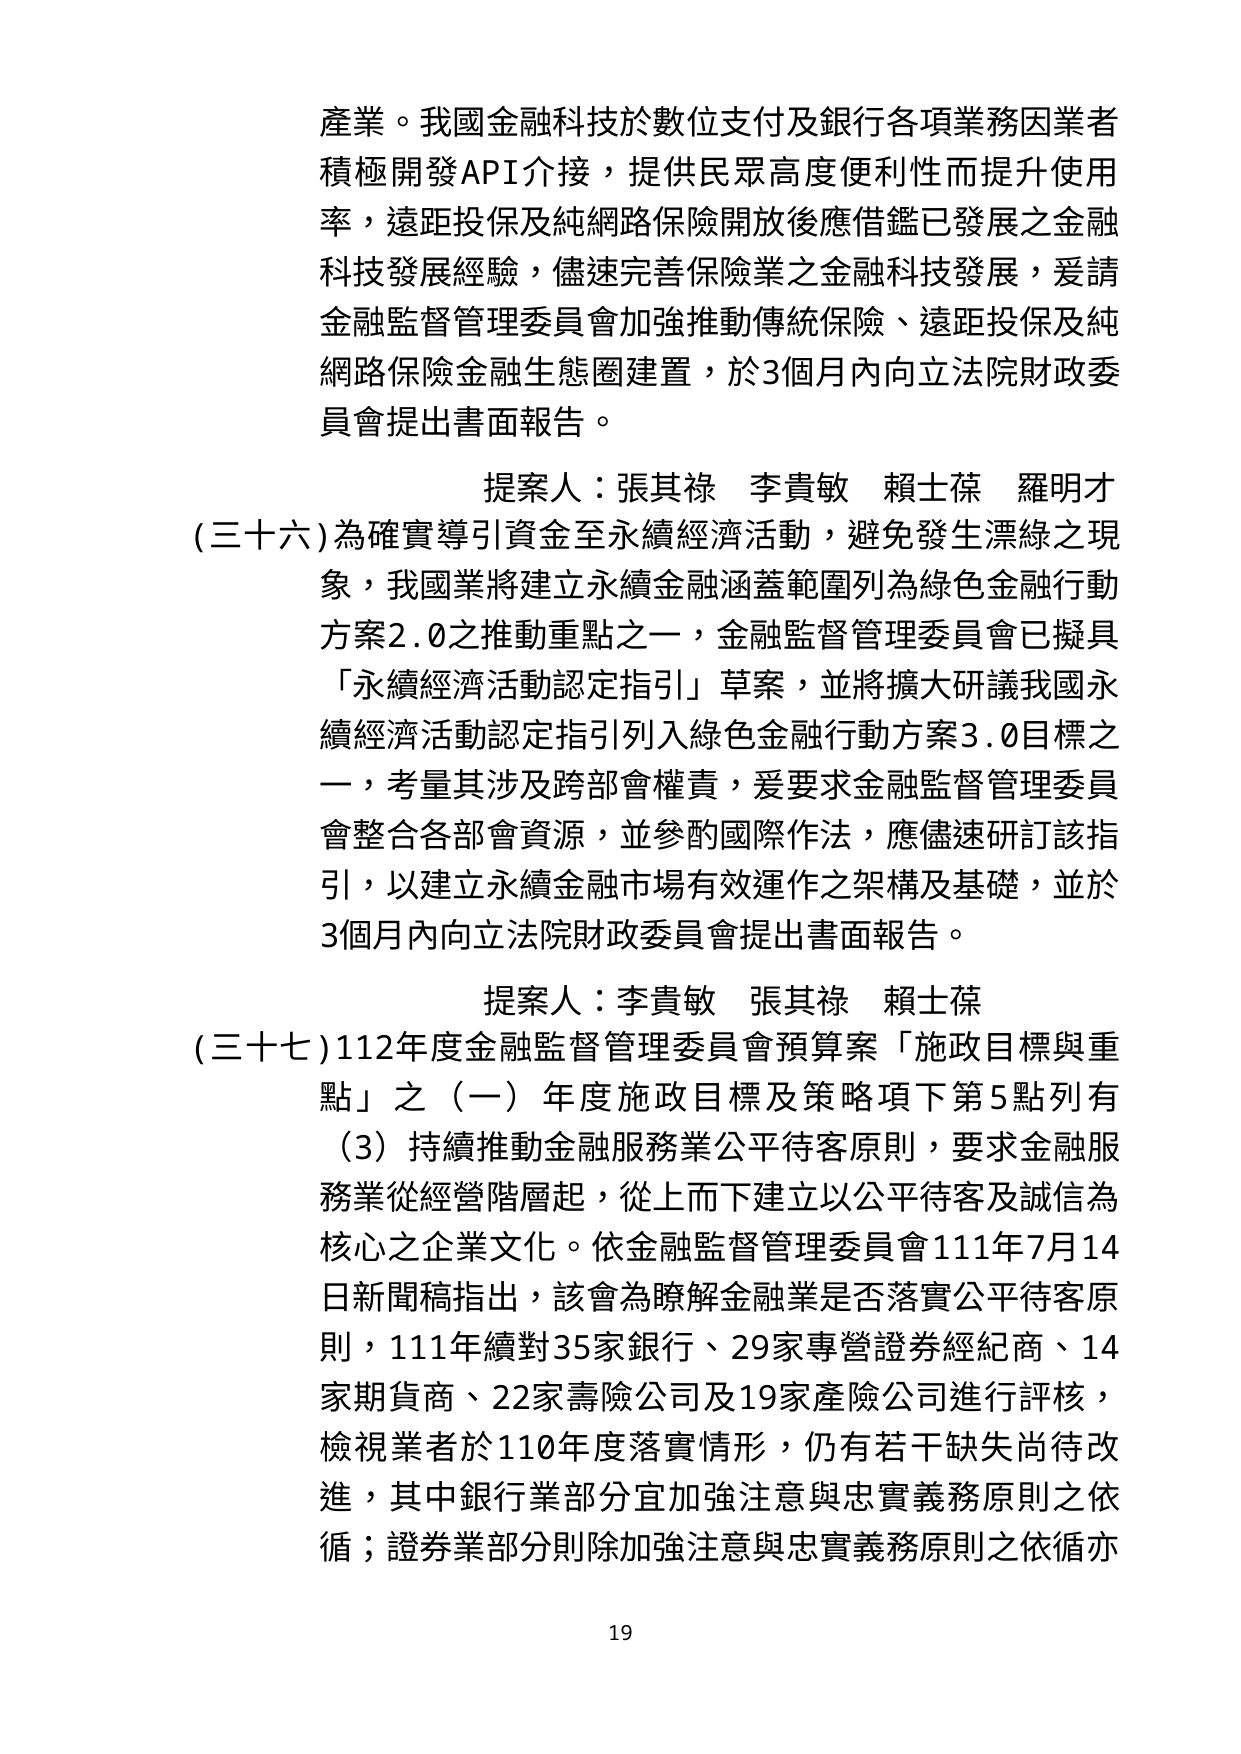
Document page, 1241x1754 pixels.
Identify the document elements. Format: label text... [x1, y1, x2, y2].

text (三十七)112年度金融監督管理委員會預算案「施政目標與重點」之（一）年度施政目標及策略項下第5點列有（3）持續推動金融服務業公平待客原則，要求金融服務業從經營階層起，從上而下建立以公平待客及誠信為核心之企業文化。依金融監督管理委員會111年7月14日新聞稿指出，該會為瞭解金融業是否落實公平待客原則，111年續對35家銀行、29家專營證券經紀商、14家期貨商、22家壽險公司及19家產險公司進行評核，檢視業者於110年度落實情形，仍有若干缺失尚待改進，其中銀行業部分宜加強注意與忠實義務原則之依循；證券業部分則除加強注意與忠實義務原則之依循亦 [120, 1019, 1120, 1569]
text 提案人：張其祿 李貴敏 賴士葆 羅明才 [483, 444, 1120, 507]
text (三十六)為確實導引資金至永續經濟活動，避免發生漂綠之現象，我國業將建立永續金融涵蓋範圍列為綠色金融行動方案2.0之推動重點之一，金融監督管理委員會已擬具「永續經濟活動認定指引」草案，並將擴大研議我國永續經濟活動認定指引列入綠色金融行動方案3.0目標之一，考量其涉及跨部會權責，爰要求金融監督管理委員會整合各部會資源，並參酌國際作法，應儘速研訂該指引，以建立永續金融市場有效運作之架構及基礎，並於3個月內向立法院財政委員會提出書面報告。 [120, 507, 1120, 957]
text 提案人：李貴敏 張其祿 賴士葆 [483, 957, 1120, 1019]
text 產業。我國金融科技於數位支付及銀行各項業務因業者積極開發API介接，提供民眾高度便利性而提升使用率，遠距投保及純網路保險開放後應借鑑已發展之金融科技發展經驗，儘速完善保險業之金融科技發展，爰請金融監督管理委員會加強推動傳統保險、遠距投保及純網路保險金融生態圈建置，於3個月內向立法院財政委員會提出書面報告。 [120, 94, 1120, 444]
